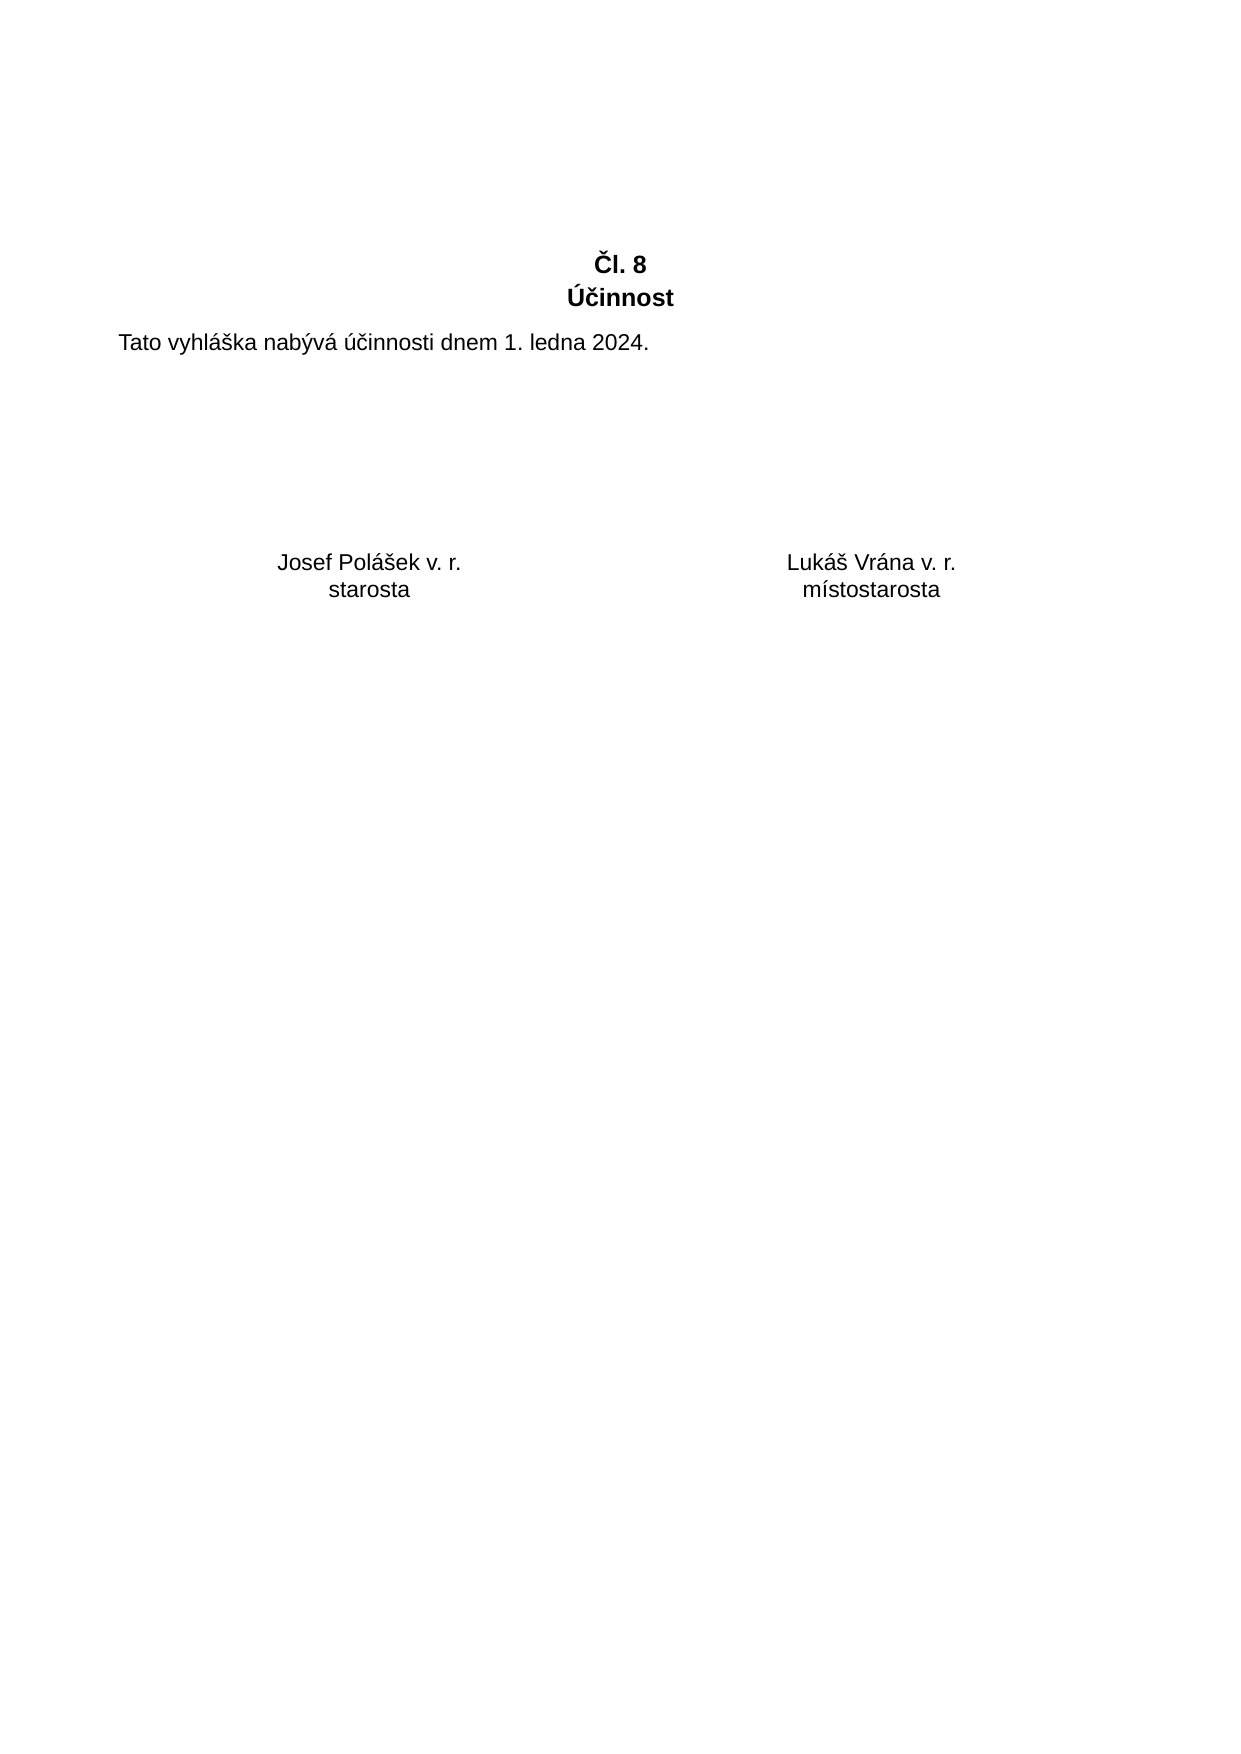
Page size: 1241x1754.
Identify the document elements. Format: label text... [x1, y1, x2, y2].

table_header Josef Polášek v. r. starosta [118, 490, 620, 608]
table_cell [620, 608, 1122, 726]
text Tato vyhláška nabývá účinnosti dnem 1. ledna 2024. [118, 329, 1122, 355]
subtitle Čl. 8 Účinnost [118, 118, 1122, 312]
table_header Lukáš Vrána v. r. místostarosta [620, 490, 1122, 608]
table_cell [118, 608, 620, 726]
